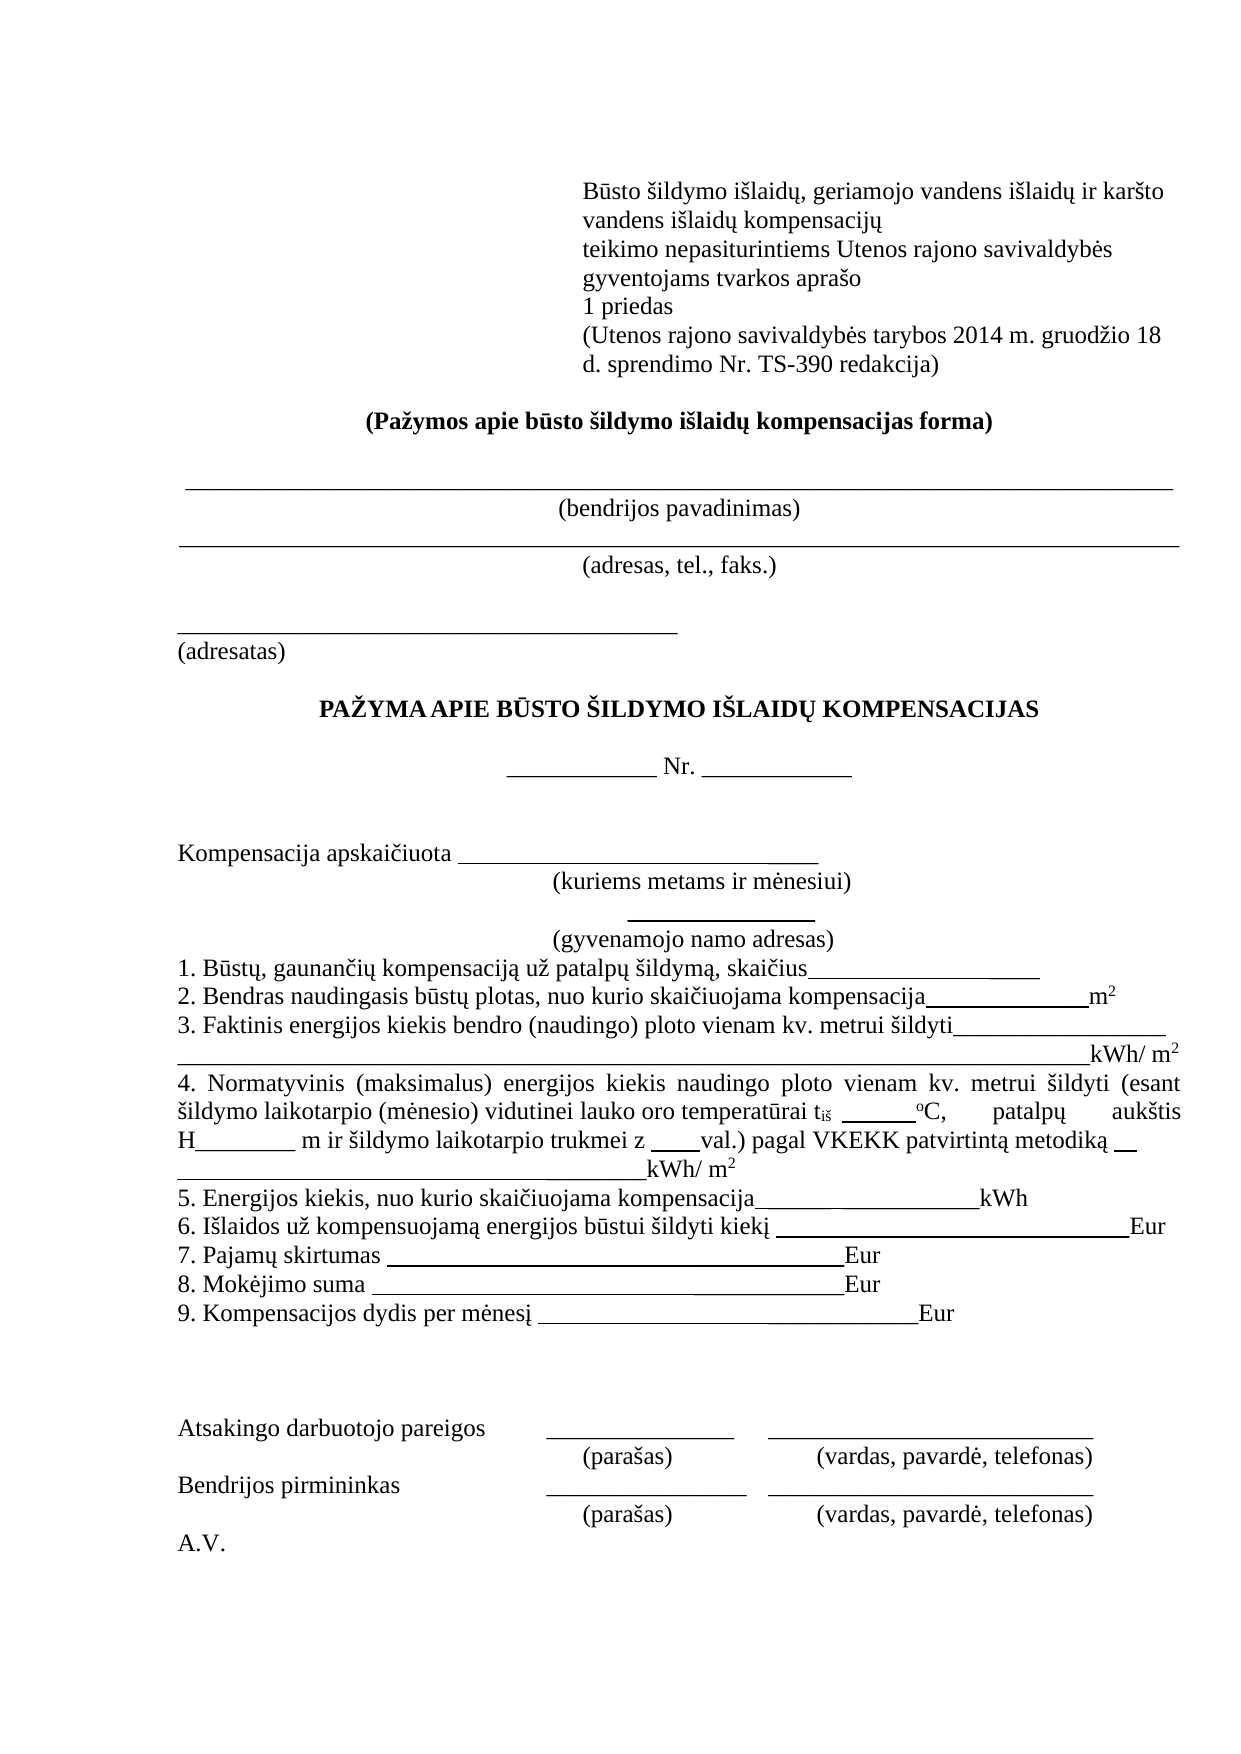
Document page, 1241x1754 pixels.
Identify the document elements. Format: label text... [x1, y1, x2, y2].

text 5. Energijos kiekis, nuo kurio skaičiuojama kompensacija _____ ___________kWh [177, 1183, 1181, 1211]
text 6. Išlaidos už kompensuojamą energijos būstui šildyti kiekį _______________________Eur [177, 1211, 1181, 1240]
text ____________ Nr. ____________ [177, 751, 1181, 780]
text (adresas, tel., faks.) [177, 550, 1181, 579]
text A.V. [177, 1528, 1181, 1556]
text _______________________________________________________________________________ [177, 464, 1181, 493]
text (Pažymos apie būsto šildymo išlaidų kompensacijas forma) [177, 406, 1181, 435]
text 3. Faktinis energijos kiekis bendro (naudingo) ploto vienam kv. metrui šildyti_________________ [177, 1010, 1181, 1039]
text 1. Būstų, gaunančių kompensaciją už patalpų šildymą, skaičius ____ [177, 953, 1181, 981]
text 8. Mokėjimo suma ____________Eur [177, 1269, 1181, 1298]
text ________________________________________ [177, 608, 1181, 636]
text _______________ [177, 895, 1181, 924]
text Atsakingo darbuotojo pareigos _______________ __________________________ [177, 1413, 1181, 1441]
text ________________________________________________________________________________ [118, 521, 1181, 550]
text 9. Kompensacijos dydis per mėnesį ____________Eur [177, 1298, 1181, 1326]
text (gyvenamojo namo adresas) [507, 924, 1181, 953]
text (kuriems metams ir mėnesiui) [507, 866, 1181, 895]
text (adresatas) [177, 636, 1181, 665]
text PAŽYMA apie būsto šildymo išlaidų kompensacijas [177, 694, 1181, 723]
text 2. Bendras naudingasis būstų plotas, nuo kurio skaičiuojama kompensacija __m2 [177, 981, 1181, 1010]
text teikimo nepasiturintiems Utenos rajono savivaldybės gyventojams tvarkos aprašo [582, 234, 1181, 291]
text (parašas) (vardas, pavardė, telefonas) [447, 1499, 1181, 1528]
text Kompensacija apskaičiuota ____ [177, 838, 1181, 866]
text 1 priedas [447, 291, 1181, 320]
text Būsto šildymo išlaidų, geriamojo vandens išlaidų ir karšto vandens išlaidų kompensacijų [582, 176, 1181, 234]
text 4. Normatyvinis (maksimalus) energijos kiekis naudingo ploto vienam kv. metrui šildyti (esant šildymo laikotarpio (mėnesio) vidutinei lauko oro temperatūrai tiš oC, patalpų aukštis H________ m ir šildymo laikotarpio trukmei z val.) pagal VKEKK patvirtintą metodiką ________kWh/ m2 [177, 1068, 1181, 1183]
text _________________________________________________________________________kWh/ m2 [177, 1039, 1181, 1068]
text 7. Pajamų skirtumas ____________Eur [177, 1240, 1181, 1269]
text (bendrijos pavadinimas) [177, 493, 1181, 521]
text Bendrijos pirmininkas ________________ __________________________ [177, 1470, 1181, 1499]
text (Utenos rajono savivaldybės tarybos 2014 m. gruodžio 18 d. sprendimo Nr. TS-390 redakcija) [582, 320, 1181, 378]
text (parašas) (vardas, pavardė, telefonas) [447, 1441, 1181, 1470]
